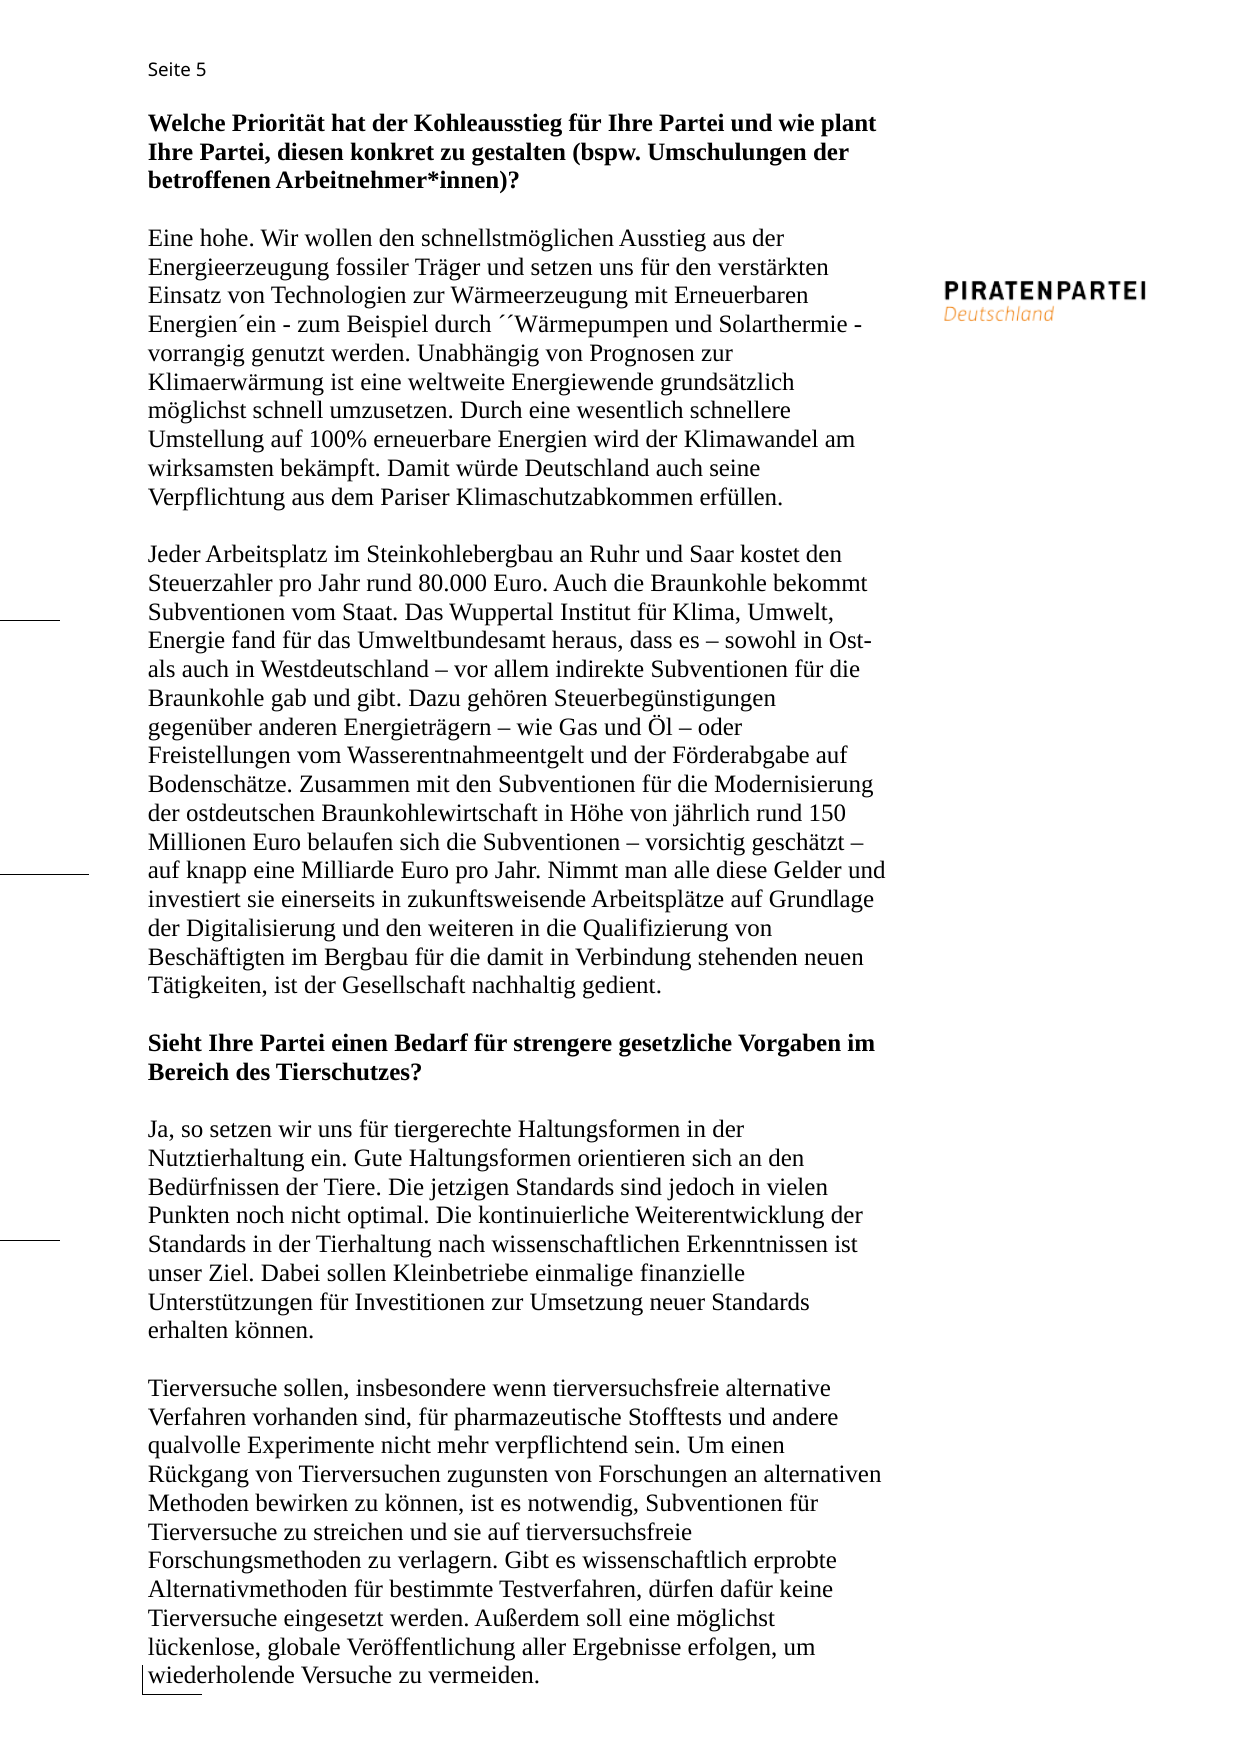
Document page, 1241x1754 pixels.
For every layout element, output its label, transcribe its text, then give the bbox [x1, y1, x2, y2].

text Ja, so setzen wir uns für tiergerechte Haltungsformen in der Nutztierhaltung ein. Gute Haltungsformen orientieren sich an den Bedürfnissen der Tiere. Die jetzigen Standards sind jedoch in vielen Punkten noch nicht optimal. Die kontinuierliche Weiterentwicklung der Standards in der Tierhaltung nach wissenschaftlichen Erkenntnissen ist unser Ziel. Dabei sollen Kleinbetriebe einmalige finanzielle Unterstützungen für Investitionen zur Umsetzung neuer Standards erhalten können. [148, 1114, 886, 1344]
picture [821, 240, 1241, 361]
text Eine hohe. Wir wollen den schnellstmöglichen Ausstieg aus der Energieerzeugung fossiler Träger und setzen uns für den verstärkten Einsatz von Technologien zur Wärmeerzeugung mit Erneuerbaren Energien´ein - zum Beispiel durch ´´Wärmepumpen und Solarthermie - vorrangig genutzt werden. Unabhängig von Prognosen zur Klimaerwärmung ist eine weltweite Energiewende grundsätzlich möglichst schnell umzusetzen. Durch eine wesentlich schnellere Umstellung auf 100% erneuerbare Energien wird der Klimawandel am wirksamsten bekämpft. Damit würde Deutschland auch seine Verpflichtung aus dem Pariser Klimaschutzabkommen erfüllen. [148, 223, 886, 511]
text Jeder Arbeitsplatz im Steinkohlebergbau an Ruhr und Saar kostet den Steuerzahler pro Jahr rund 80.000 Euro. Auch die Braunkohle bekommt Subventionen vom Staat. Das Wuppertal Institut für Klima, Umwelt, Energie fand für das Umweltbundesamt heraus, dass es – sowohl in Ost- als auch in Westdeutschland – vor allem indirekte Subventionen für die Braunkohle gab und gibt. Dazu gehören Steuerbegünstigungen gegenüber anderen Energieträgern – wie Gas und Öl – oder Freistellungen vom Wasserentnahmeentgelt und der Förderabgabe auf Bodenschätze. Zusammen mit den Subventionen für die Modernisierung der ostdeutschen Braunkohlewirtschaft in Höhe von jährlich rund 150 Millionen Euro belaufen sich die Subventionen – vorsichtig geschätzt – auf knapp eine Milliarde Euro pro Jahr. Nimmt man alle diese Gelder und investiert sie einerseits in zukunftsweisende Arbeitsplätze auf Grundlage der Digitalisierung und den weiteren in die Qualifizierung von Beschäftigten im Bergbau für die damit in Verbindung stehenden neuen Tätigkeiten, ist der Gesellschaft nachhaltig gedient. [148, 539, 886, 999]
text Tierversuche sollen, insbesondere wenn tierversuchsfreie alternative Verfahren vorhanden sind, für pharmazeutische Stofftests und andere qualvolle Experimente nicht mehr verpflichtend sein. Um einen Rückgang von Tierversuchen zugunsten von Forschungen an alternativen Methoden bewirken zu können, ist es notwendig, Subventionen für Tierversuche zu streichen und sie auf tierversuchsfreie Forschungsmethoden zu verlagern. Gibt es wissenschaftlich erprobte Alternativmethoden für bestimmte Testverfahren, dürfen dafür keine Tierversuche eingesetzt werden. Außerdem soll eine möglichst lückenlose, globale Veröffentlichung aller Ergebnisse erfolgen, um wiederholende Versuche zu vermeiden. [148, 1373, 886, 1689]
text Welche Priorität hat der Kohleausstieg für Ihre Partei und wie plant Ihre Partei, diesen konkret zu gestalten (bspw. Umschulungen der betroffenen Arbeitnehmer*innen)? [148, 108, 886, 194]
text Sieht Ihre Partei einen Bedarf für strengere gesetzliche Vorgaben im Bereich des Tierschutzes? [148, 1028, 886, 1086]
